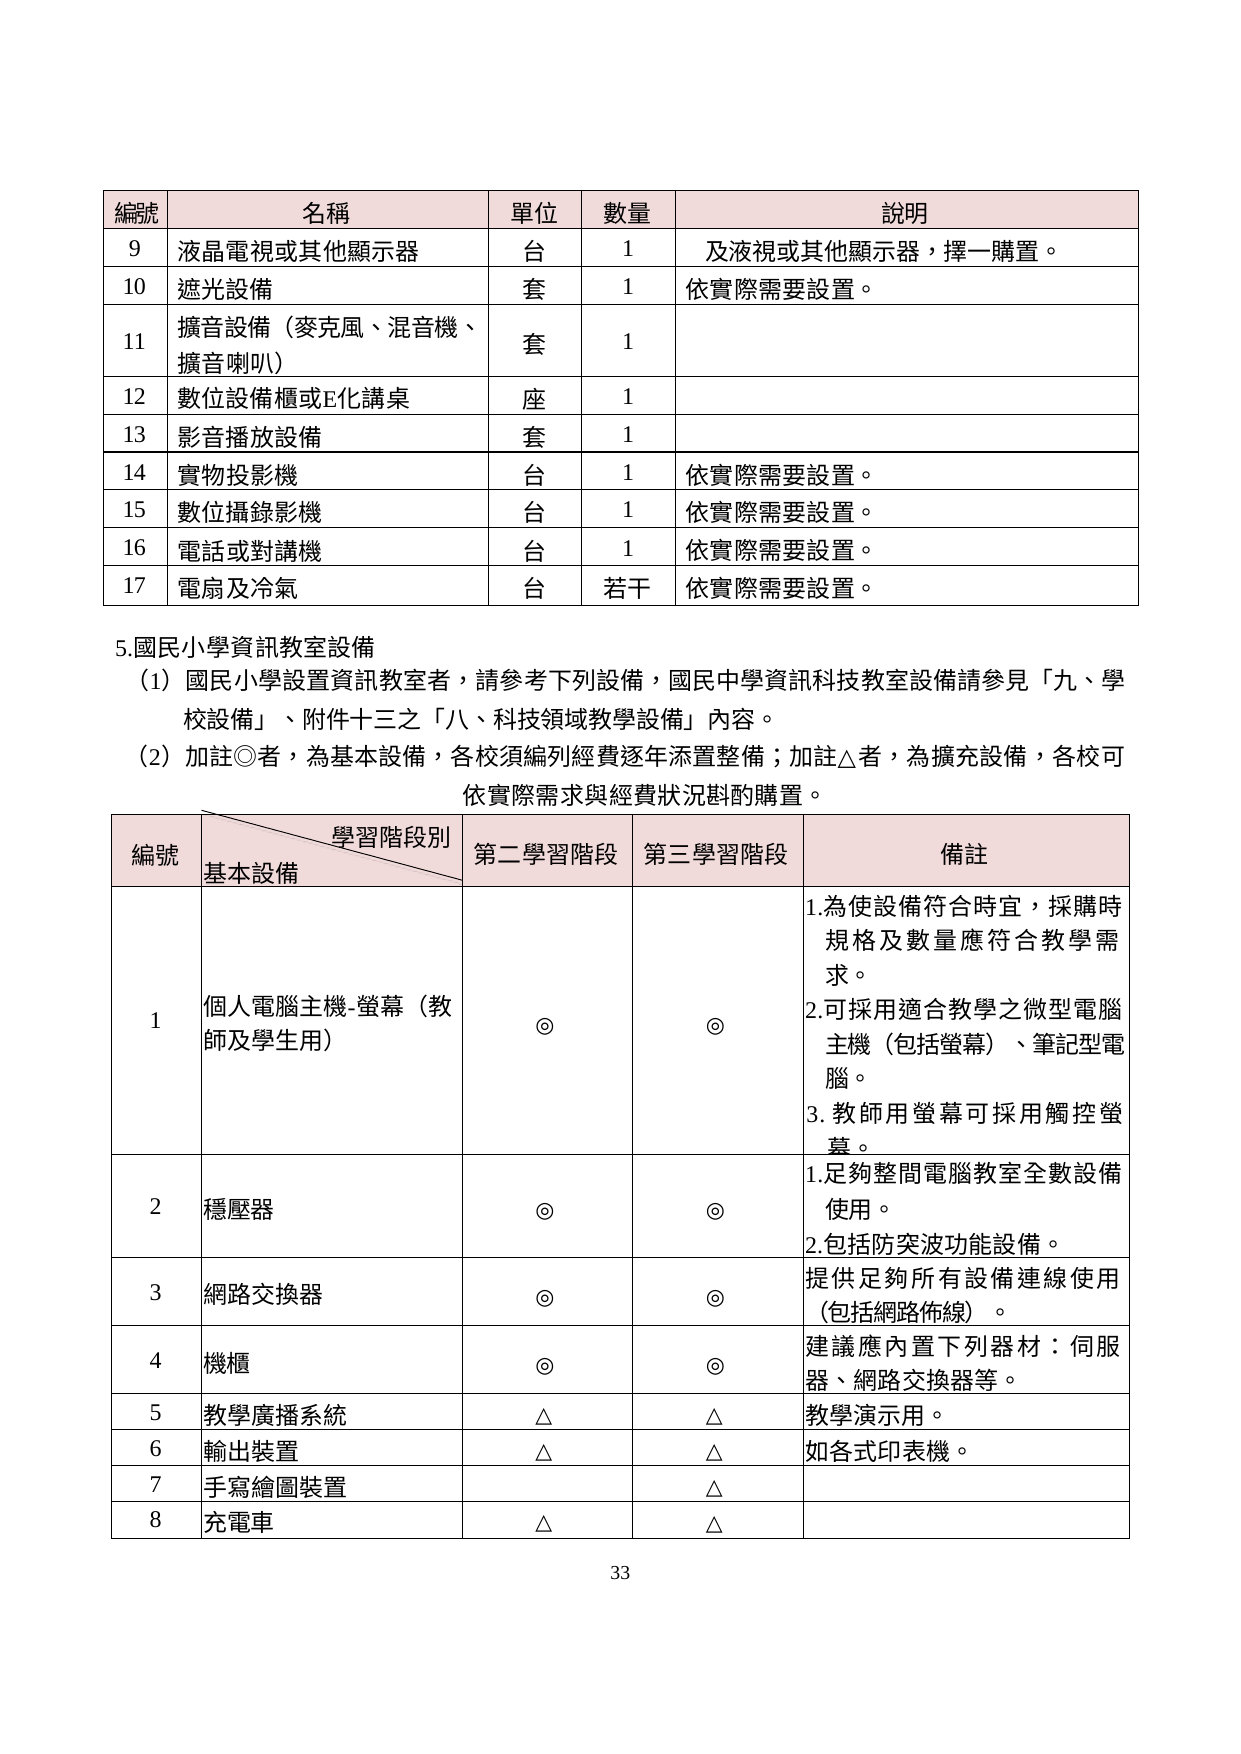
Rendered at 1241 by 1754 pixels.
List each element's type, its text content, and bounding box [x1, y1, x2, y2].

table_cell 台 [489, 453, 581, 489]
table_cell 及液視或其他顯示器，擇一購置。 [676, 229, 1138, 266]
table_cell 7 [112, 1466, 201, 1501]
table_cell 教學演示用。 [804, 1394, 1129, 1429]
table_header 名稱 [168, 191, 488, 228]
table_cell 6 [112, 1430, 201, 1465]
table_cell 1 [582, 490, 675, 527]
table_header 說明 [676, 191, 1138, 228]
table_cell ◎ [463, 887, 632, 1153]
table_cell 數位攝錄影機 [168, 490, 488, 527]
table_cell 依實際需要設置。 [676, 490, 1138, 527]
table_cell 套 [489, 305, 581, 376]
table_cell 12 [104, 377, 167, 413]
table_cell 台 [489, 490, 581, 527]
text （1）國民小學設置資訊教室者，請參考下列設備，國民中學資訊科技教室設備請參見「九、學 [125, 664, 1240, 696]
table_cell △ [633, 1394, 803, 1429]
table_header 編號 [104, 191, 167, 228]
table_header 學習階段別 基本設備 [225, 815, 462, 879]
table_cell △ [633, 1430, 803, 1465]
table_cell 座 [489, 377, 581, 413]
table_cell ◎ [463, 1326, 632, 1393]
table_cell 1 [582, 528, 675, 565]
table_cell 提供足夠所有設備連線使用 （包括網路佈線）。 [804, 1258, 1129, 1325]
table_cell ◎ [633, 1258, 803, 1325]
table_cell 10 [104, 267, 167, 303]
table_header 第三學習階段 [633, 815, 803, 886]
table_cell 1.足夠整間電腦教室全數設備 使用。 2.包括防突波功能設備。 [804, 1155, 1129, 1257]
table_cell 台 [489, 528, 581, 565]
table_cell 數位設備櫃或E化講桌 [168, 377, 488, 413]
table_cell 液晶電視或其他顯示器 [168, 229, 488, 266]
table_cell 依實際需要設置。 [676, 453, 1138, 489]
table_cell 3 [112, 1258, 201, 1325]
table_cell 依實際需要設置。 [676, 267, 1138, 303]
table_cell ◎ [463, 1258, 632, 1325]
table_cell 1 [582, 377, 675, 413]
table_cell 13 [104, 415, 167, 451]
text 33 [610, 1561, 1240, 1584]
table_header 數量 [582, 191, 675, 228]
table_cell 網路交換器 [202, 1258, 462, 1325]
table_cell ◎ [633, 1326, 803, 1393]
table_cell 台 [489, 229, 581, 266]
table_cell 擴音設備（麥克風、混音機、 擴音喇叭） [168, 305, 488, 376]
table_header 學習階段別 基本設備 [202, 816, 462, 886]
table_cell 套 [489, 267, 581, 303]
table_cell 實物投影機 [168, 453, 488, 489]
table_cell 4 [112, 1326, 201, 1393]
table_cell [463, 1466, 632, 1501]
table_header 第二學習階段 [463, 815, 632, 886]
table_cell [676, 415, 1138, 451]
table_header 編號 [112, 815, 201, 886]
table_cell △ [463, 1502, 632, 1538]
table_cell 17 [104, 566, 167, 604]
table_cell 充電車 [202, 1502, 462, 1538]
table_cell 若干 [582, 566, 675, 604]
table_cell [676, 305, 1138, 376]
table_cell 1 [112, 887, 201, 1153]
table_cell 手寫繪圖裝置 [202, 1466, 462, 1501]
table_cell 14 [104, 453, 167, 489]
table_header 備註 [804, 815, 1129, 886]
table_cell ◎ [633, 1155, 803, 1257]
table_cell △ [633, 1502, 803, 1538]
table_cell 1 [582, 229, 675, 266]
table_cell [676, 377, 1138, 413]
table_cell 1 [582, 453, 675, 489]
table_cell △ [463, 1430, 632, 1465]
table_cell 電扇及冷氣 [168, 566, 488, 604]
table_cell 輸出裝置 [202, 1430, 462, 1465]
table_cell 依實際需要設置。 [676, 528, 1138, 565]
table_cell ◎ [463, 1155, 632, 1257]
table_cell 套 [489, 415, 581, 451]
table_cell 5 [112, 1394, 201, 1429]
table_cell 台 [489, 566, 581, 604]
table_cell 如各式印表機。 [804, 1430, 1129, 1465]
table_cell 8 [112, 1502, 201, 1538]
table_header 單位 [489, 191, 581, 228]
table_cell 教學廣播系統 [202, 1394, 462, 1429]
table_cell [804, 1466, 1129, 1501]
text 校設備」、附件十三之「八、科技領域教學設備」內容。 [183, 703, 1240, 736]
table_cell 遮光設備 [168, 267, 488, 303]
table_cell ◎ [633, 887, 803, 1153]
text 依實際需求與經費狀況斟酌購置。 [183, 778, 1240, 811]
text （2）加註◎者，為基本設備，各校須編列經費逐年添置整備；加註△者，為擴充設備，各校可 [124, 739, 1240, 772]
table_cell 影音播放設備 [168, 415, 488, 451]
table_cell 建議應內置下列器材：伺服 器、網路交換器等。 [804, 1326, 1129, 1393]
table_cell 1.為使設備符合時宜，採購時規格及數量應符合教學需求。 2.可採用適合教學之微型電腦主機（包括螢幕）、筆記型電腦。 3. 教師用螢幕可採用觸控螢 幕。 [804, 887, 1129, 1153]
table_cell △ [463, 1394, 632, 1429]
text 5.國民小學資訊教室設備 [115, 631, 1240, 663]
table_cell 1 [582, 415, 675, 451]
table_cell 16 [104, 528, 167, 565]
table_cell 11 [104, 305, 167, 376]
table_cell 1 [582, 267, 675, 303]
table_cell △ [633, 1466, 803, 1501]
table_cell 穩壓器 [202, 1155, 462, 1257]
table_cell 15 [104, 490, 167, 527]
table_cell 電話或對講機 [168, 528, 488, 565]
table_cell 機櫃 [202, 1326, 462, 1393]
table_cell [804, 1502, 1129, 1538]
table_cell 1 [582, 305, 675, 376]
table_cell 個人電腦主機-螢幕（教師及學生用） [202, 887, 462, 1153]
table_cell 2 [112, 1155, 201, 1257]
table_cell 依實際需要設置。 [676, 566, 1138, 604]
table_cell 9 [104, 229, 167, 266]
